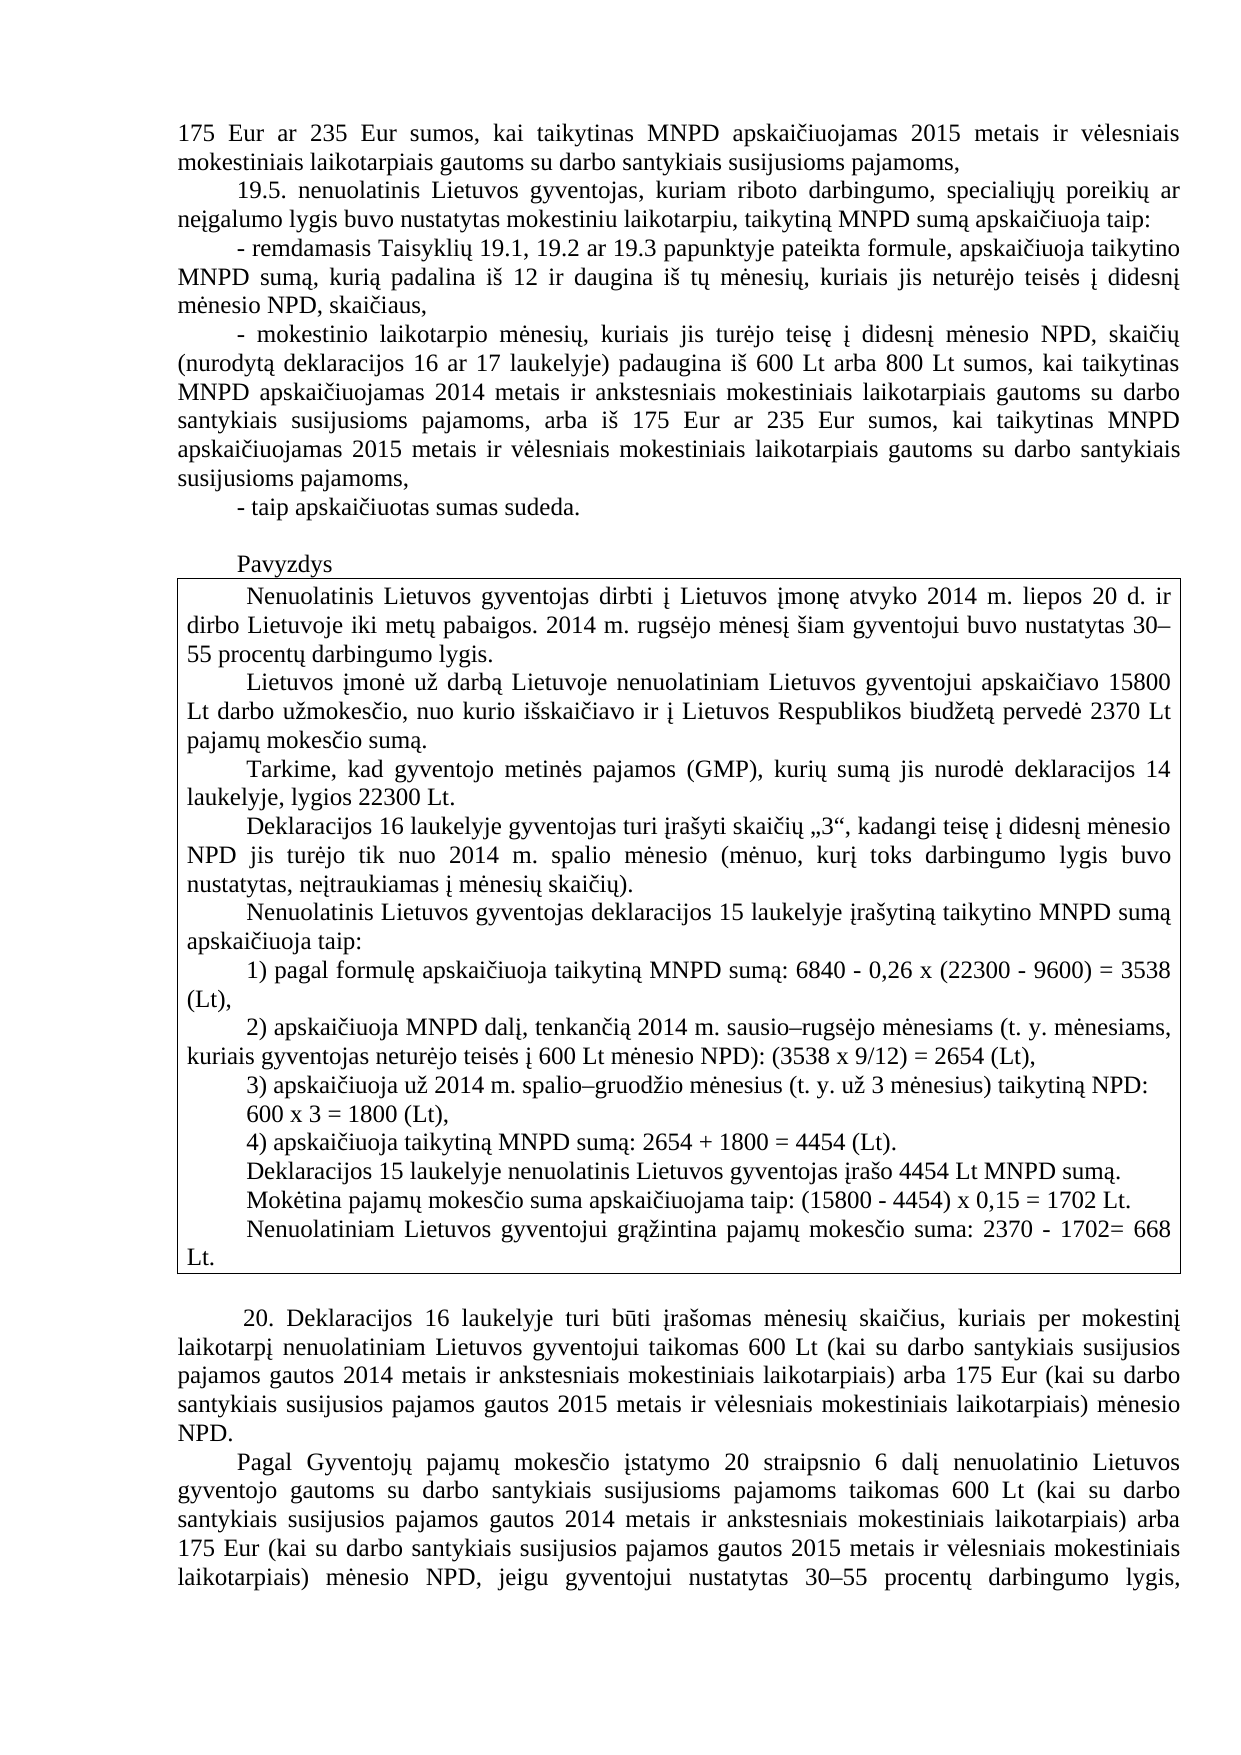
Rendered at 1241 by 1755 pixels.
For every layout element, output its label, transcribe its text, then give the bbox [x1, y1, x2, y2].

text Deklaracijos 16 laukelyje gyventojas turi įrašyti skaičių „3“, kadangi teisę į didesnį mėnesio NPD jis turėjo tik nuo 2014 m. spalio mėnesio (mėnuo, kurį toks darbingumo lygis buvo nustatytas, neįtraukiamas į mėnesių skaičių). [178, 811, 1180, 897]
text - mokestinio laikotarpio mėnesių, kuriais jis turėjo teisę į didesnį mėnesio NPD, skaičių (nurodytą deklaracijos 16 ar 17 laukelyje) padaugina iš 600 Lt arba 800 Lt sumos, kai taikytinas MNPD apskaičiuojamas 2014 metais ir ankstesniais mokestiniais laikotarpiais gautoms su darbo santykiais susijusioms pajamoms, arba iš 175 Eur ar 235 Eur sumos, kai taikytinas MNPD apskaičiuojamas 2015 metais ir vėlesniais mokestiniais laikotarpiais gautoms su darbo santykiais susijusioms pajamoms, [177, 319, 1181, 492]
text Tarkime, kad gyventojo metinės pajamos (GMP), kurių sumą jis nurodė deklaracijos 14 laukelyje, lygios 22300 Lt. [178, 751, 1180, 811]
text 2) apskaičiuoja MNPD dalį, tenkančią 2014 m. sausio–rugsėjo mėnesiams (t. y. mėnesiams, kuriais gyventojas neturėjo teisės į 600 Lt mėnesio NPD): (3538 x 9/12) = 2654 (Lt), [178, 1012, 1180, 1070]
text 20. Deklaracijos 16 laukelyje turi būti įrašomas mėnesių skaičius, kuriais per mokestinį laikotarpį nenuolatiniam Lietuvos gyventojui taikomas 600 Lt (kai su darbo santykiais susijusios pajamos gautos 2014 metais ir ankstesniais mokestiniais laikotarpiais) arba 175 Eur (kai su darbo santykiais susijusios pajamos gautos 2015 metais ir vėlesniais mokestiniais laikotarpiais) mėnesio NPD. [177, 1303, 1181, 1447]
text Nenuolatiniam Lietuvos gyventojui grąžintina pajamų mokesčio suma: 2370 - 1702= 668 Lt. [178, 1214, 1180, 1273]
text 3) apskaičiuoja už 2014 m. spalio–gruodžio mėnesius (t. y. už 3 mėnesius) taikytiną NPD: [178, 1070, 1180, 1099]
text Lietuvos įmonė už darbą Lietuvoje nenuolatiniam Lietuvos gyventojui apskaičiavo 15800 Lt darbo užmokesčio, nuo kurio išskaičiavo ir į Lietuvos Respublikos biudžetą pervedė 2370 Lt pajamų mokesčio sumą. [178, 664, 1180, 751]
text 175 Eur ar 235 Eur sumos, kai taikytinas MNPD apskaičiuojamas 2015 metais ir vėlesniais mokestiniais laikotarpiais gautoms su darbo santykiais susijusioms pajamoms, [177, 118, 1181, 176]
text Nenuolatinis Lietuvos gyventojas deklaracijos 15 laukelyje įrašytiną taikytino MNPD sumą apskaičiuoja taip: [178, 897, 1180, 955]
text 4) apskaičiuoja taikytiną MNPD sumą: 2654 + 1800 = 4454 (Lt). [178, 1127, 1180, 1156]
text 19.5. nenuolatinis Lietuvos gyventojas, kuriam riboto darbingumo, specialiųjų poreikių ar neįgalumo lygis buvo nustatytas mokestiniu laikotarpiu, taikytiną MNPD sumą apskaičiuoja taip: [177, 176, 1181, 233]
text Nenuolatinis Lietuvos gyventojas dirbti į Lietuvos įmonę atvyko 2014 m. liepos 20 d. ir dirbo Lietuvoje iki metų pabaigos. 2014 m. rugsėjo mėnesį šiam gyventojui buvo nustatytas 30–55 procentų darbingumo lygis. [178, 579, 1180, 664]
text Deklaracijos 15 laukelyje nenuolatinis Lietuvos gyventojas įrašo 4454 Lt MNPD sumą. [178, 1156, 1180, 1185]
text Mokėtina pajamų mokesčio suma apskaičiuojama taip: (15800 - 4454) x 0,15 = 1702 Lt. [178, 1185, 1180, 1214]
text Pavyzdys [177, 549, 1181, 578]
text 600 x 3 = 1800 (Lt), [178, 1099, 1180, 1127]
text - taip apskaičiuotas sumas sudeda. [177, 492, 1181, 521]
text - remdamasis Taisyklių 19.1, 19.2 ar 19.3 papunktyje pateikta formule, apskaičiuoja taikytino MNPD sumą, kurią padalina iš 12 ir daugina iš tų mėnesių, kuriais jis neturėjo teisės į didesnį mėnesio NPD, skaičiaus, [177, 233, 1181, 319]
text 1) pagal formulę apskaičiuoja taikytiną MNPD sumą: 6840 - 0,26 x (22300 - 9600) = 3538 (Lt), [178, 955, 1180, 1012]
text Pagal Gyventojų pajamų mokesčio įstatymo 20 straipsnio 6 dalį nenuolatinio Lietuvos gyventojo gautoms su darbo santykiais susijusioms pajamoms taikomas 600 Lt (kai su darbo santykiais susijusios pajamos gautos 2014 metais ir ankstesniais mokestiniais laikotarpiais) arba 175 Eur (kai su darbo santykiais susijusios pajamos gautos 2015 metais ir vėlesniais mokestiniais laikotarpiais) mėnesio NPD, jeigu gyventojui nustatytas 30–55 procentų darbingumo lygis, [177, 1447, 1181, 1591]
